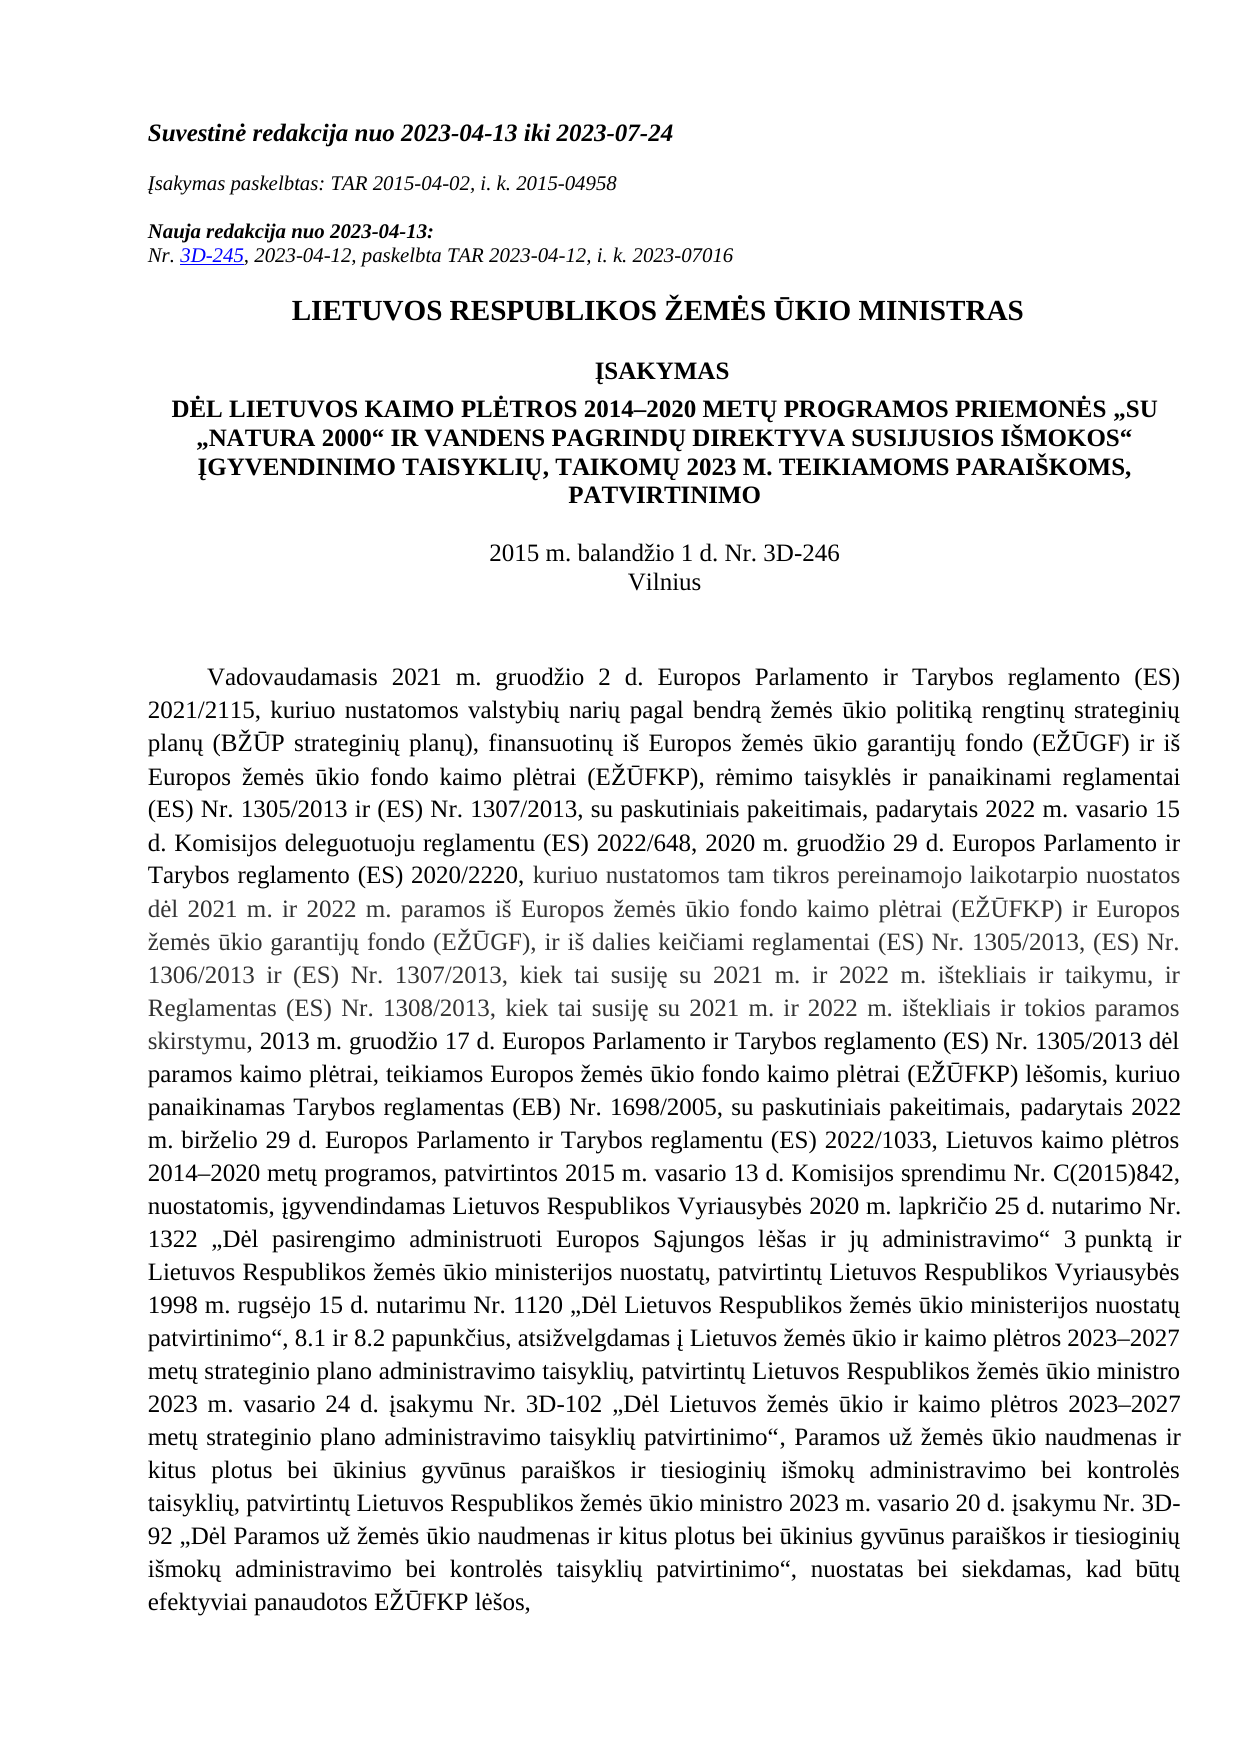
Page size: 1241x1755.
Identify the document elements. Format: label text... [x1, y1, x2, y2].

text Nauja redakcija nuo 2023-04-13: [148, 219, 1181, 243]
text Įsakymas paskelbtas: TAR 2015-04-02, i. k. 2015-04958 [148, 171, 1181, 195]
text 2015 m. balandžio 1 d. Nr. 3D-246 [148, 538, 1181, 567]
text DĖL LIETUVOS KAIMO PLĖTROS 2014–2020 METŲ PROGRAMOS PRIEMONĖS „SU „NATURA 2000“ IR VANDENS PAGRINDŲ DIREKTYVA SUSIJUSIOS IŠMOKOS“ ĮGYVENDINIMO taisyklIŲ, TAIKOMŲ 2023 M. TEIKIAMOMS PARAIŠKOMS, PATVIRTINIMO [148, 394, 1181, 509]
text Suvestinė redakcija nuo 2023-04-13 iki 2023-07-24 [148, 118, 1181, 147]
text LIETUVOS RESPUBLIKOS ŽEMĖS ŪKIO MINISTRAS [148, 293, 1181, 327]
text ĮSAKYMAS [148, 356, 1181, 384]
text Vilnius [148, 567, 1181, 595]
text Vadovaudamasis 2021 m. gruodžio 2 d. Europos Parlamento ir Tarybos reglamento (ES) 2021/2115, kuriuo nustatomos valstybių narių pagal bendrą žemės ūkio politiką rengtinų strateginių planų (BŽŪP strateginių planų), finansuotinų iš Europos žemės ūkio garantijų fondo (EŽŪGF) ir iš Europos žemės ūkio fondo kaimo plėtrai (EŽŪFKP), rėmimo taisyklės ir panaikinami reglamentai (ES) Nr. 1305/2013 ir (ES) Nr. 1307/2013, su paskutiniais pakeitimais, padarytais 2022 m. vasario 15 d. Komisijos deleguotuoju reglamentu (ES) 2022/648, 2020 m. gruodžio 29 d. Europos Parlamento ir Tarybos reglamento (ES) 2020/2220, kuriuo nustatomos tam tikros pereinamojo laikotarpio nuostatos dėl 2021 m. ir 2022 m. paramos iš Europos žemės ūkio fondo kaimo plėtrai (EŽŪFKP) ir Europos žemės ūkio garantijų fondo (EŽŪGF), ir iš dalies keičiami reglamentai (ES) Nr. 1305/2013, (ES) Nr. 1306/2013 ir (ES) Nr. 1307/2013, kiek tai susiję su 2021 m. ir 2022 m. ištekliais ir taikymu, ir Reglamentas (ES) Nr. 1308/2013, kiek tai susiję su 2021 m. ir 2022 m. ištekliais ir tokios paramos skirstymu, 2013 m. gruodžio 17 d. Europos Parlamento ir Tarybos reglamento (ES) Nr. 1305/2013 dėl paramos kaimo plėtrai, teikiamos Europos žemės ūkio fondo kaimo plėtrai (EŽŪFKP) lėšomis, kuriuo panaikinamas Tarybos reglamentas (EB) Nr. 1698/2005, su paskutiniais pakeitimais, padarytais 2022 m. birželio 29 d. Europos Parlamento ir Tarybos reglamentu (ES) 2022/1033, Lietuvos kaimo plėtros 2014–2020 metų programos, patvirtintos 2015 m. vasario 13 d. Komisijos sprendimu Nr. C(2015)842, nuostatomis, įgyvendindamas Lietuvos Respublikos Vyriausybės 2020 m. lapkričio 25 d. nutarimo Nr. 1322 „Dėl pasirengimo administruoti Europos Sąjungos lėšas ir jų administravimo“ 3 punktą ir Lietuvos Respublikos žemės ūkio ministerijos nuostatų, patvirtintų Lietuvos Respublikos Vyriausybės 1998 m. rugsėjo 15 d. nutarimu Nr. 1120 „Dėl Lietuvos Respublikos žemės ūkio ministerijos nuostatų patvirtinimo“, 8.1 ir 8.2 papunkčius, atsižvelgdamas į Lietuvos žemės ūkio ir kaimo plėtros 2023–2027 metų strateginio plano administravimo taisyklių, patvirtintų Lietuvos Respublikos žemės ūkio ministro 2023 m. vasario 24 d. įsakymu Nr. 3D-102 „Dėl Lietuvos žemės ūkio ir kaimo plėtros 2023–2027 metų strateginio plano administravimo taisyklių patvirtinimo“, Paramos už žemės ūkio naudmenas ir kitus plotus bei ūkinius gyvūnus paraiškos ir tiesioginių išmokų administravimo bei kontrolės taisyklių, patvirtintų Lietuvos Respublikos žemės ūkio ministro 2023 m. vasario 20 d. įsakymu Nr. 3D-92 „Dėl Paramos už žemės ūkio naudmenas ir kitus plotus bei ūkinius gyvūnus paraiškos ir tiesioginių išmokų administravimo bei kontrolės taisyklių patvirtinimo“, nuostatas bei siekdamas, kad būtų efektyviai panaudotos EŽŪFKP lėšos, [148, 662, 1181, 1616]
text Nr. 3D-245, 2023-04-12, paskelbta TAR 2023-04-12, i. k. 2023-07016 [148, 243, 1181, 267]
